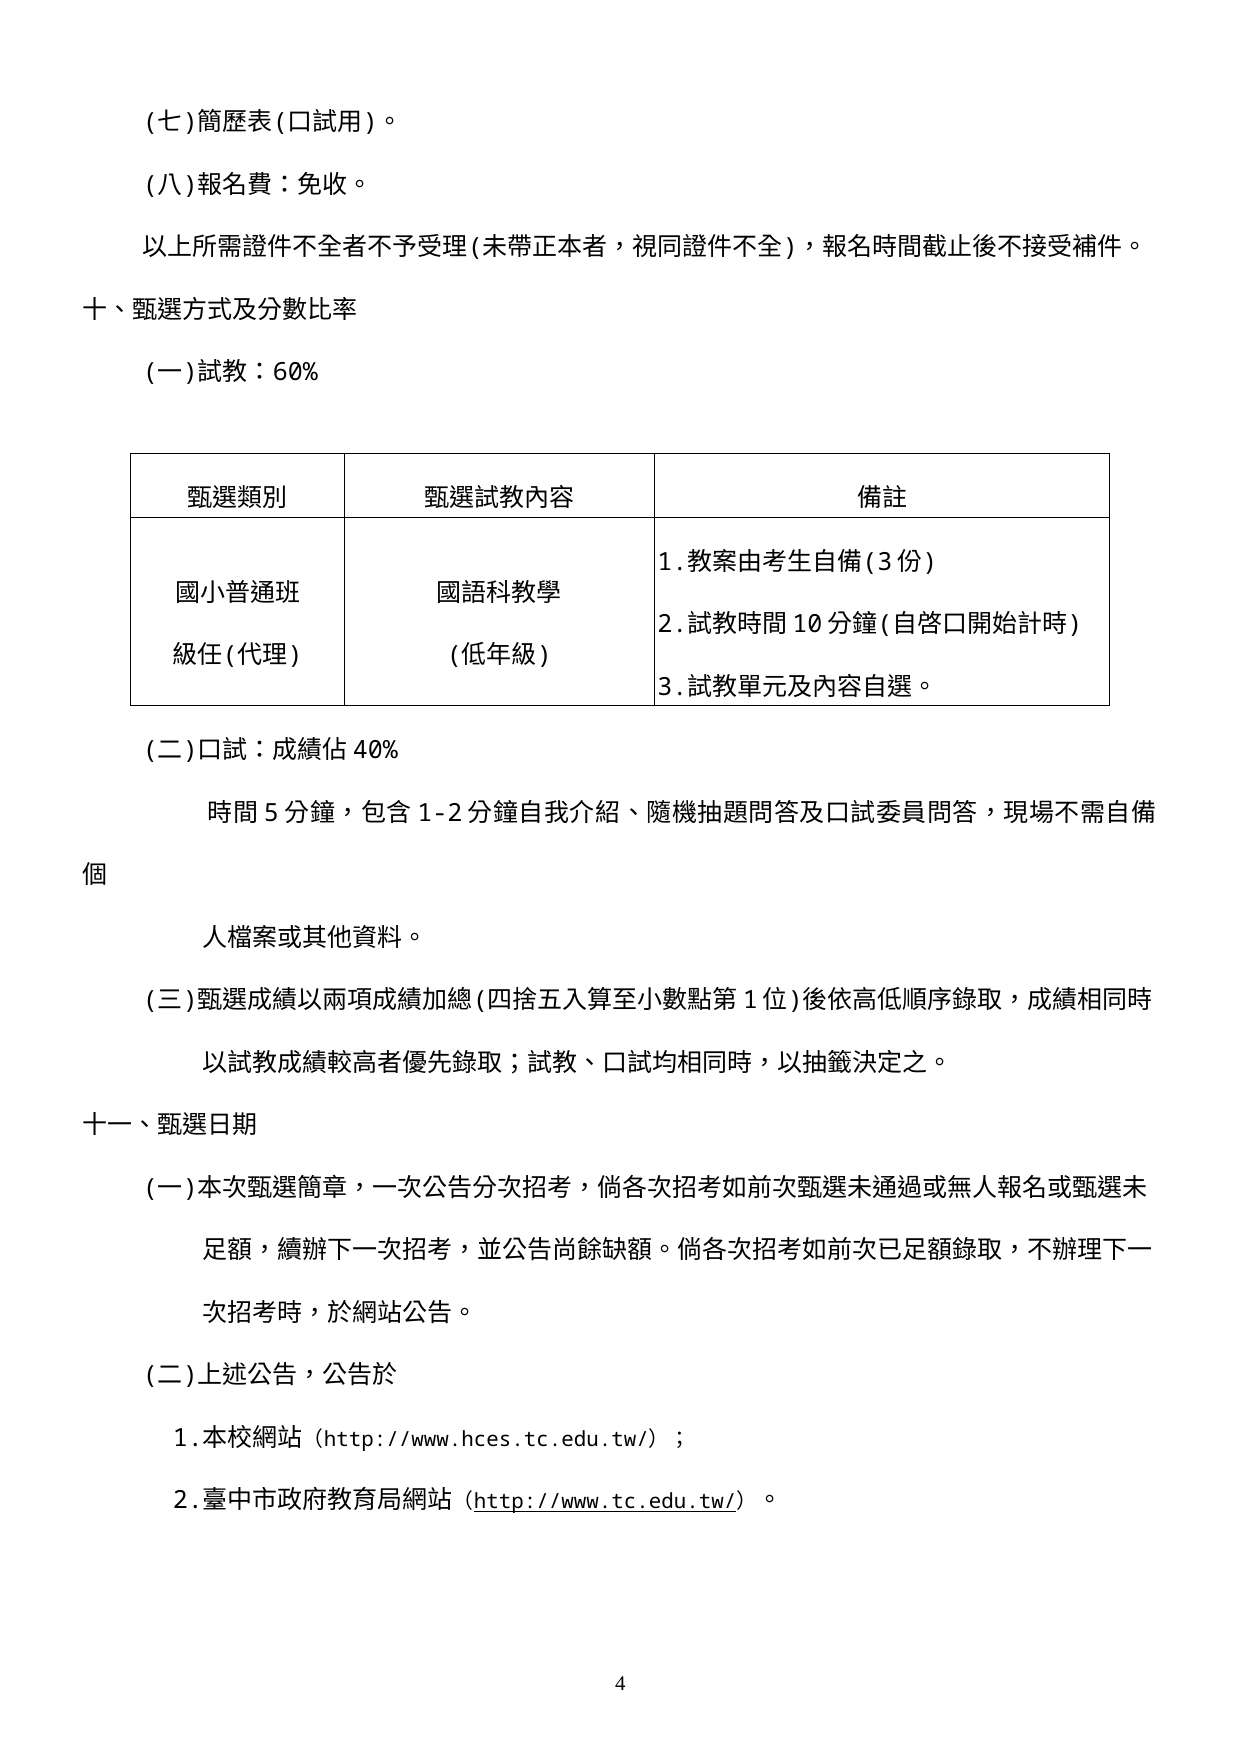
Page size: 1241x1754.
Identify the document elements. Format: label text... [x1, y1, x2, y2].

text (三)甄選成績以兩項成績加總(四捨五入算至小數點第1位)後依高低順序錄取，成績相同時 [83, 956, 1157, 1019]
text 十一、甄選日期 [83, 1081, 1157, 1144]
text (七)簡歷表(口試用)。 [83, 78, 1157, 141]
text 足額，續辦下一次招考，並公告尚餘缺額。倘各次招考如前次已足額錄取，不辦理下一 [83, 1206, 1157, 1269]
text (二)口試：成績佔40% [83, 706, 1157, 769]
text 1.本校網站（http://www.hces.tc.edu.tw/）； [83, 1394, 1157, 1456]
text 以上所需證件不全者不予受理(未帶正本者，視同證件不全)，報名時間截止後不接受補件。 [83, 203, 1157, 266]
text (八)報名費：免收。 [83, 141, 1157, 203]
text (二)上述公告，公告於 [83, 1331, 1157, 1394]
text 次招考時，於網站公告。 [83, 1269, 1157, 1331]
table_cell 國小普通班 級任(代理) [131, 518, 344, 705]
table_header 甄選類別 [131, 454, 344, 517]
text (一)本次甄選簡章，一次公告分次招考，倘各次招考如前次甄選未通過或無人報名或甄選未 [83, 1144, 1157, 1206]
text 以試教成績較高者優先錄取；試教、口試均相同時，以抽籤決定之。 [83, 1019, 1157, 1081]
table_cell 1.教案由考生自備(3份) 2.試教時間10分鐘(自啓口開始計時) 3.試教單元及內容自選。 [655, 518, 1109, 705]
text 人檔案或其他資料。 [83, 894, 1157, 956]
table_header 備註 [655, 454, 1109, 517]
text 十、甄選方式及分數比率 [83, 266, 1157, 328]
table_header 甄選試教內容 [345, 454, 654, 517]
text 時間5分鐘，包含1-2分鐘自我介紹、隨機抽題問答及口試委員問答，現場不需自備個 [83, 769, 1157, 894]
text (一)試教：60% [83, 328, 1157, 391]
text 2.臺中市政府教育局網站（http://www.tc.edu.tw/）。 [83, 1456, 1157, 1519]
table_cell 國語科教學 (低年級) [345, 518, 654, 705]
